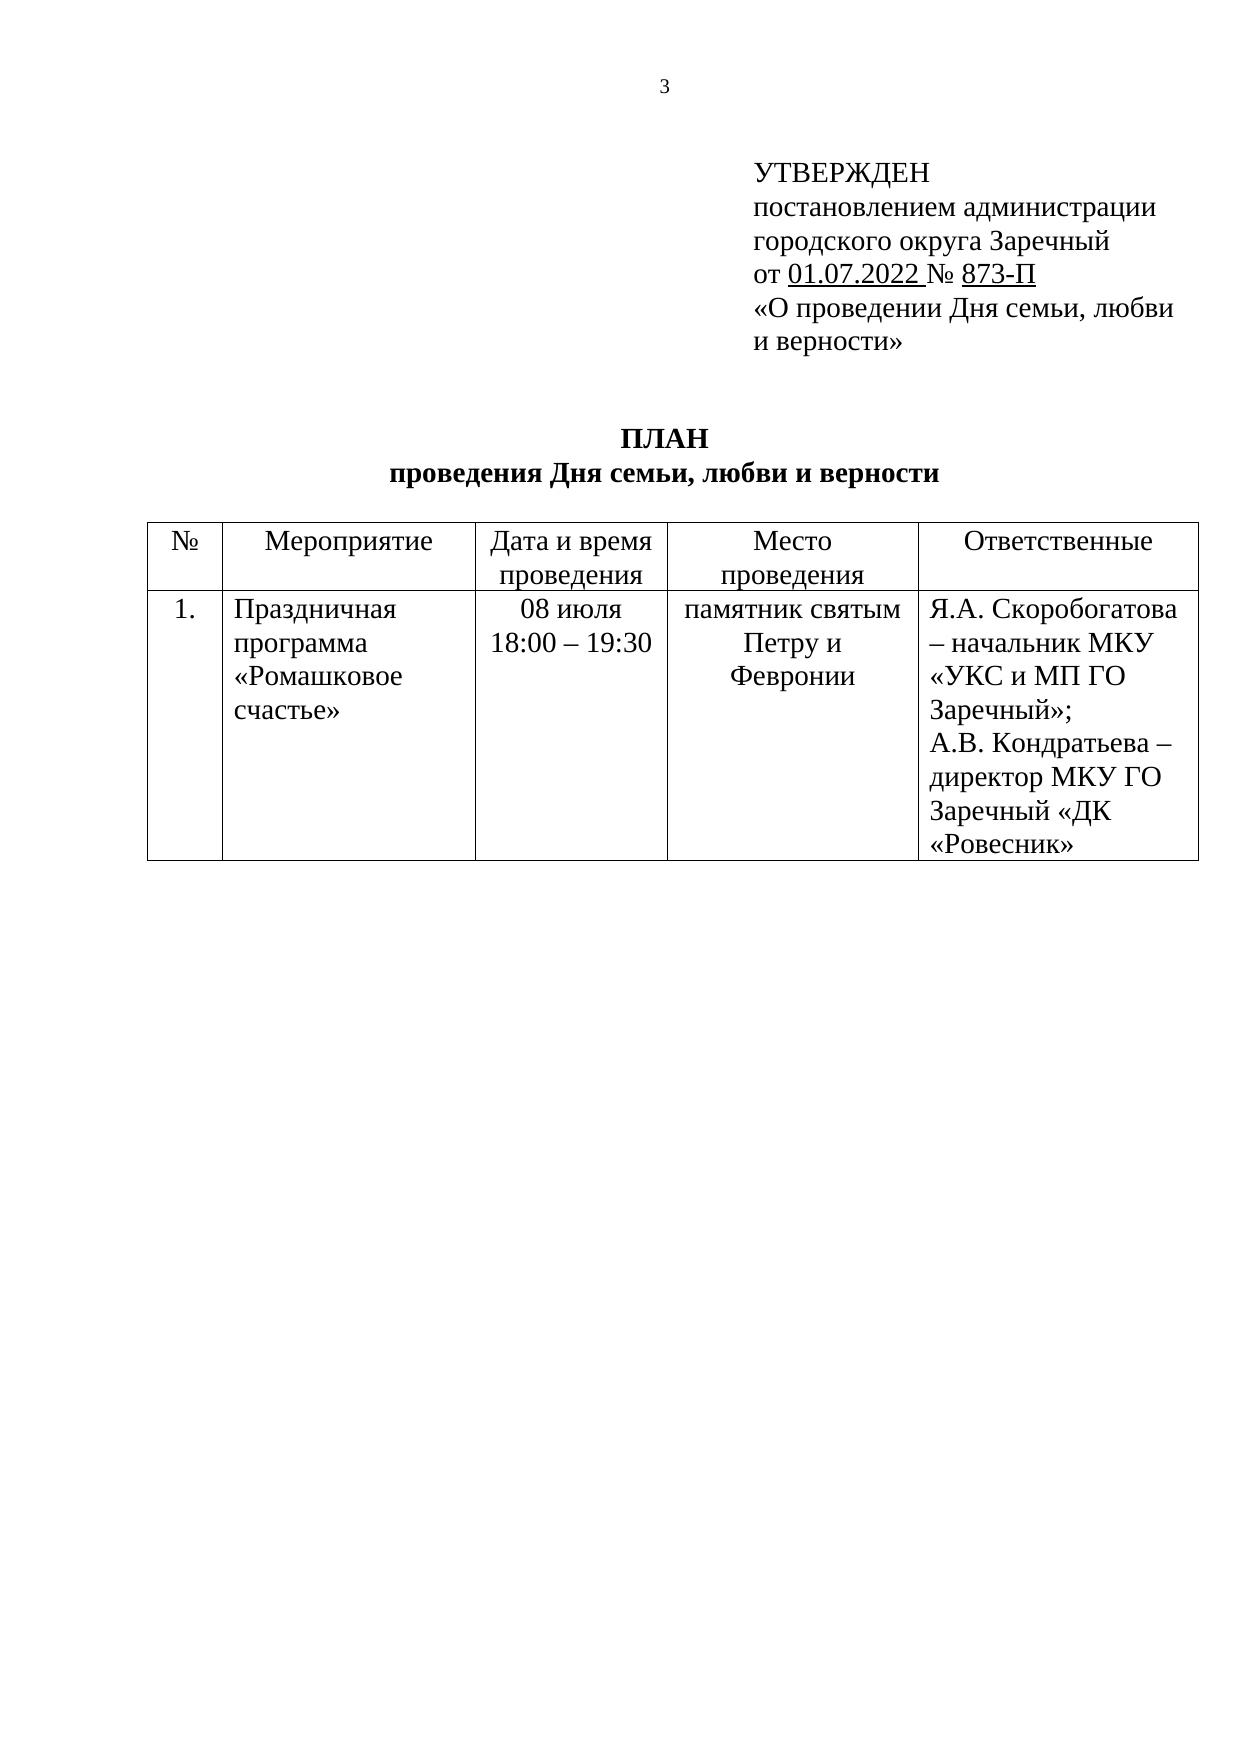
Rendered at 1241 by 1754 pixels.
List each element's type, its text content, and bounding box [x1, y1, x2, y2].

text от 01.07.2022 № 873-П [709, 256, 1181, 290]
table_header Мероприятие [223, 523, 475, 590]
text «О проведении Дня семьи, любви и верности» [753, 290, 1181, 357]
table_cell Я.А. Скоробогатова – начальник МКУ «УКС и МП ГО Заречный»; А.В. Кондратьева – директор МКУ ГО Заречный «ДК «Ровесник» [919, 591, 1198, 860]
text городского округа Заречный [709, 223, 1181, 256]
table_header № [148, 523, 222, 590]
table_cell 1. [148, 591, 222, 860]
table_cell памятник святым Петру и Февронии [668, 591, 918, 860]
text проведения Дня семьи, любви и верности [148, 455, 1181, 489]
table_cell 08 июля 18:00 – 19:30 [476, 591, 667, 860]
table_header Место проведения [668, 523, 918, 590]
table_header Ответственные [919, 523, 1198, 590]
text постановлением администрации [709, 189, 1181, 223]
table_header Дата и время проведения [476, 523, 667, 590]
table_cell Праздничная программа «Ромашковое счастье» [223, 591, 475, 860]
text ПЛАН [148, 422, 1181, 455]
text УТВЕРЖДЕН [635, 156, 1181, 189]
